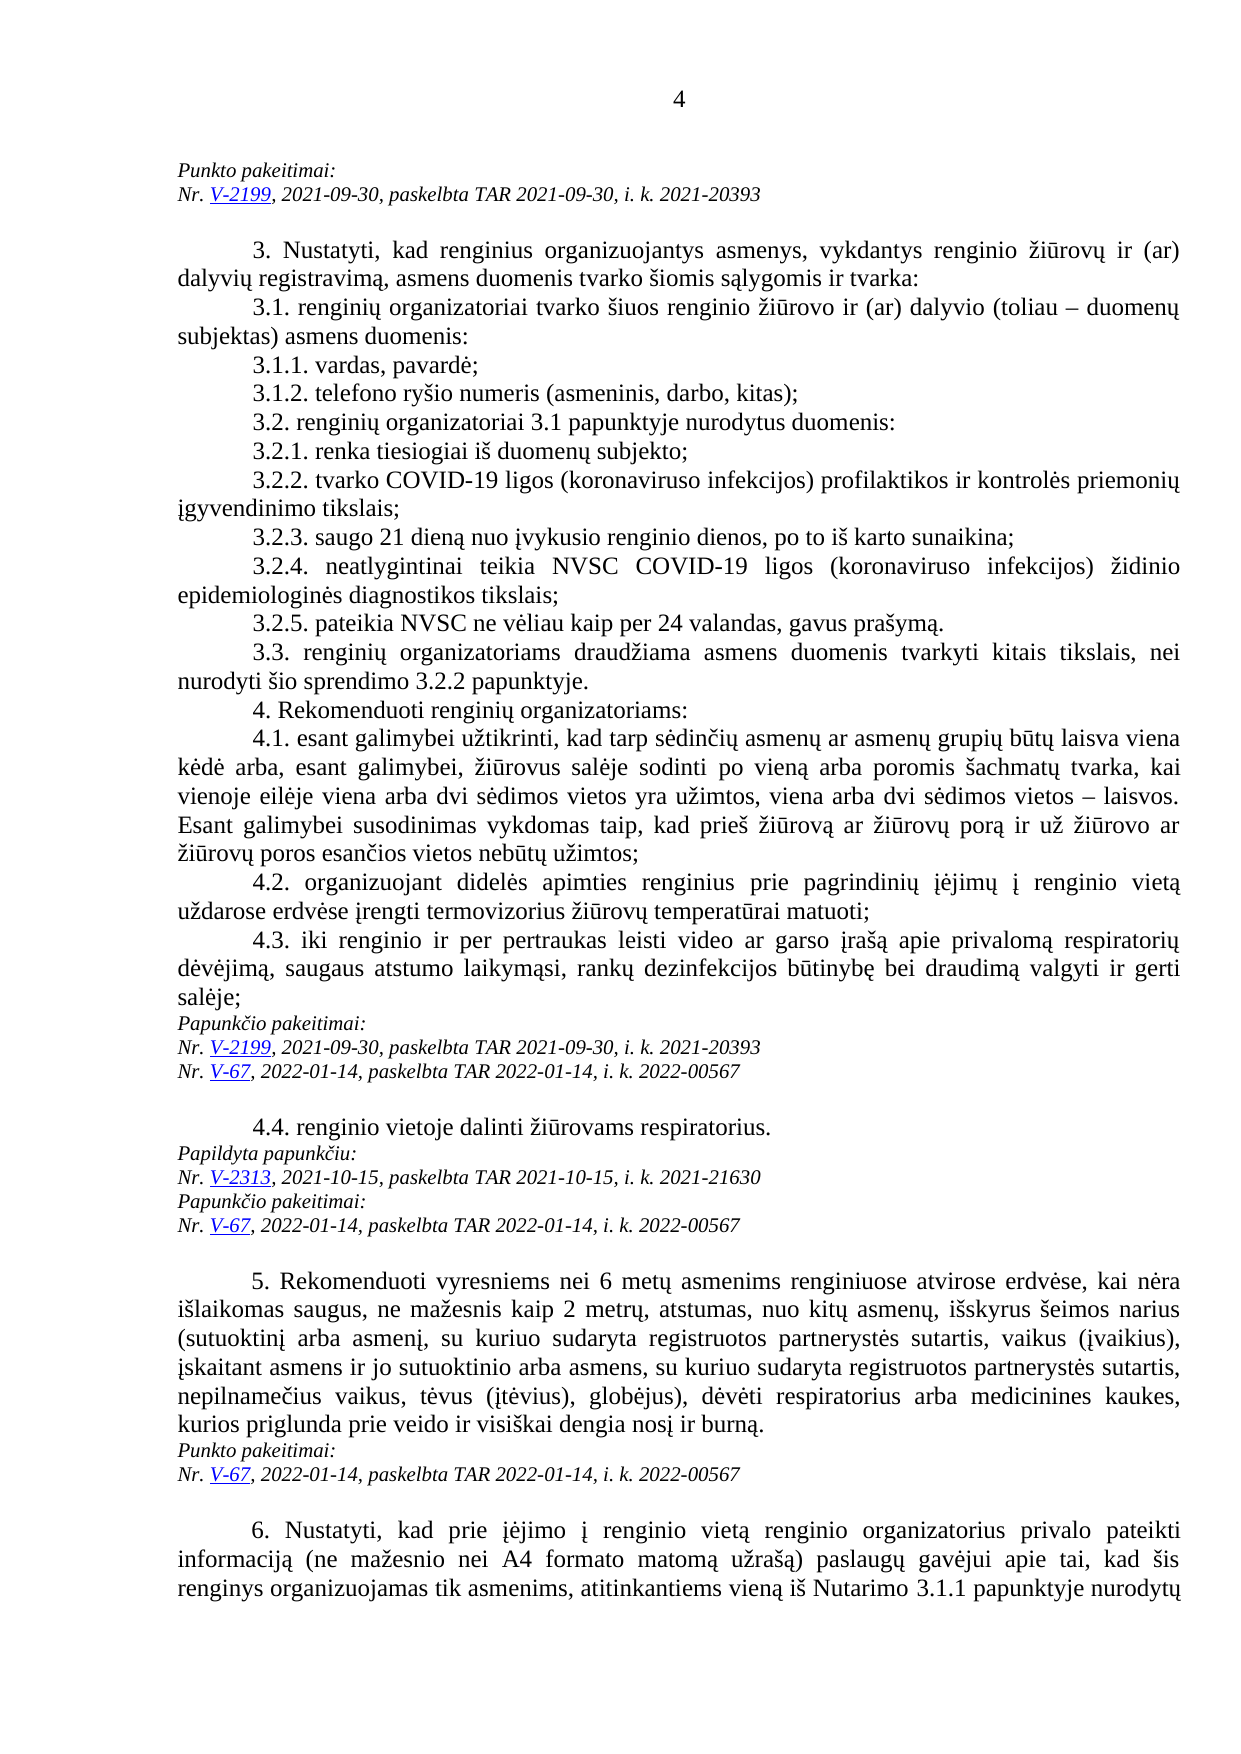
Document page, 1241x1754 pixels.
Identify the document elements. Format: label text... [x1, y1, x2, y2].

text 3.2.1. renka tiesiogiai iš duomenų subjekto; [177, 436, 1181, 465]
text 3.1.2. telefono ryšio numeris (asmeninis, darbo, kitas); [177, 378, 1181, 407]
text 4. Rekomenduoti renginių organizatoriams: [177, 695, 1181, 723]
text Punkto pakeitimai: [177, 158, 1181, 182]
text 4.4. renginio vietoje dalinti žiūrovams respiratorius. [177, 1112, 1181, 1141]
text Nr. V-2199, 2021-09-30, paskelbta TAR 2021-09-30, i. k. 2021-20393 [177, 1035, 1181, 1059]
text 4.1. esant galimybei užtikrinti, kad tarp sėdinčių asmenų ar asmenų grupių būtų laisva viena kėdė arba, esant galimybei, žiūrovus salėje sodinti po vieną arba poromis šachmatų tvarka, kai vienoje eilėje viena arba dvi sėdimos vietos yra užimtos, viena arba dvi sėdimos vietos – laisvos. Esant galimybei susodinimas vykdomas taip, kad prieš žiūrovą ar žiūrovų porą ir už žiūrovo ar žiūrovų poros esančios vietos nebūtų užimtos; [177, 723, 1181, 867]
text 6. Nustatyti, kad prie įėjimo į renginio vietą renginio organizatorius privalo pateikti informaciją (ne mažesnio nei A4 formato matomą užrašą) paslaugų gavėjui apie tai, kad šis renginys organizuojamas tik asmenims, atitinkantiems vieną iš Nutarimo 3.1.1 papunktyje nurodytų [177, 1515, 1181, 1601]
text 3.2. renginių organizatoriai 3.1 papunktyje nurodytus duomenis: [177, 407, 1181, 436]
text 3. Nustatyti, kad renginius organizuojantys asmenys, vykdantys renginio žiūrovų ir (ar) dalyvių registravimą, asmens duomenis tvarko šiomis sąlygomis ir tvarka: [177, 235, 1181, 292]
text 3.2.5. pateikia NVSC ne vėliau kaip per 24 valandas, gavus prašymą. [177, 608, 1181, 637]
text 3.2.3. saugo 21 dieną nuo įvykusio renginio dienos, po to iš karto sunaikina; [177, 522, 1181, 551]
text Nr. V-2313, 2021-10-15, paskelbta TAR 2021-10-15, i. k. 2021-21630 [177, 1165, 1181, 1189]
text Nr. V-67, 2022-01-14, paskelbta TAR 2022-01-14, i. k. 2022-00567 [177, 1462, 1181, 1486]
text Papunkčio pakeitimai: [177, 1189, 1181, 1213]
text 3.2.2. tvarko COVID-19 ligos (koronaviruso infekcijos) profilaktikos ir kontrolės priemonių įgyvendinimo tikslais; [177, 465, 1181, 522]
text 3.2.4. neatlygintinai teikia NVSC COVID-19 ligos (koronaviruso infekcijos) židinio epidemiologinės diagnostikos tikslais; [177, 551, 1181, 608]
text Nr. V-67, 2022-01-14, paskelbta TAR 2022-01-14, i. k. 2022-00567 [177, 1059, 1181, 1083]
text 4.2. organizuojant didelės apimties renginius prie pagrindinių įėjimų į renginio vietą uždarose erdvėse įrengti termovizorius žiūrovų temperatūrai matuoti; [177, 867, 1181, 925]
text 3.1.1. vardas, pavardė; [177, 350, 1181, 378]
text Papunkčio pakeitimai: [177, 1011, 1181, 1035]
text Punkto pakeitimai: [177, 1438, 1181, 1462]
text 5. Rekomenduoti vyresniems nei 6 metų asmenims renginiuose atvirose erdvėse, kai nėra išlaikomas saugus, ne mažesnis kaip 2 metrų, atstumas, nuo kitų asmenų, išskyrus šeimos narius (sutuoktinį arba asmenį, su kuriuo sudaryta registruotos partnerystės sutartis, vaikus (įvaikius), įskaitant asmens ir jo sutuoktinio arba asmens, su kuriuo sudaryta registruotos partnerystės sutartis, nepilnamečius vaikus, tėvus (įtėvius), globėjus), dėvėti respiratorius arba medicinines kaukes, kurios priglunda prie veido ir visiškai dengia nosį ir burną. [177, 1266, 1181, 1438]
text Nr. V-67, 2022-01-14, paskelbta TAR 2022-01-14, i. k. 2022-00567 [177, 1213, 1181, 1237]
text Papildyta papunkčiu: [177, 1141, 1181, 1165]
text 3.3. renginių organizatoriams draudžiama asmens duomenis tvarkyti kitais tikslais, nei nurodyti šio sprendimo 3.2.2 papunktyje. [177, 637, 1181, 695]
text Nr. V-2199, 2021-09-30, paskelbta TAR 2021-09-30, i. k. 2021-20393 [177, 182, 1181, 206]
text 3.1. renginių organizatoriai tvarko šiuos renginio žiūrovo ir (ar) dalyvio (toliau – duomenų subjektas) asmens duomenis: [177, 292, 1181, 350]
text 4.3. iki renginio ir per pertraukas leisti video ar garso įrašą apie privalomą respiratorių dėvėjimą, saugaus atstumo laikymąsi, rankų dezinfekcijos būtinybę bei draudimą valgyti ir gerti salėje; [177, 925, 1181, 1011]
